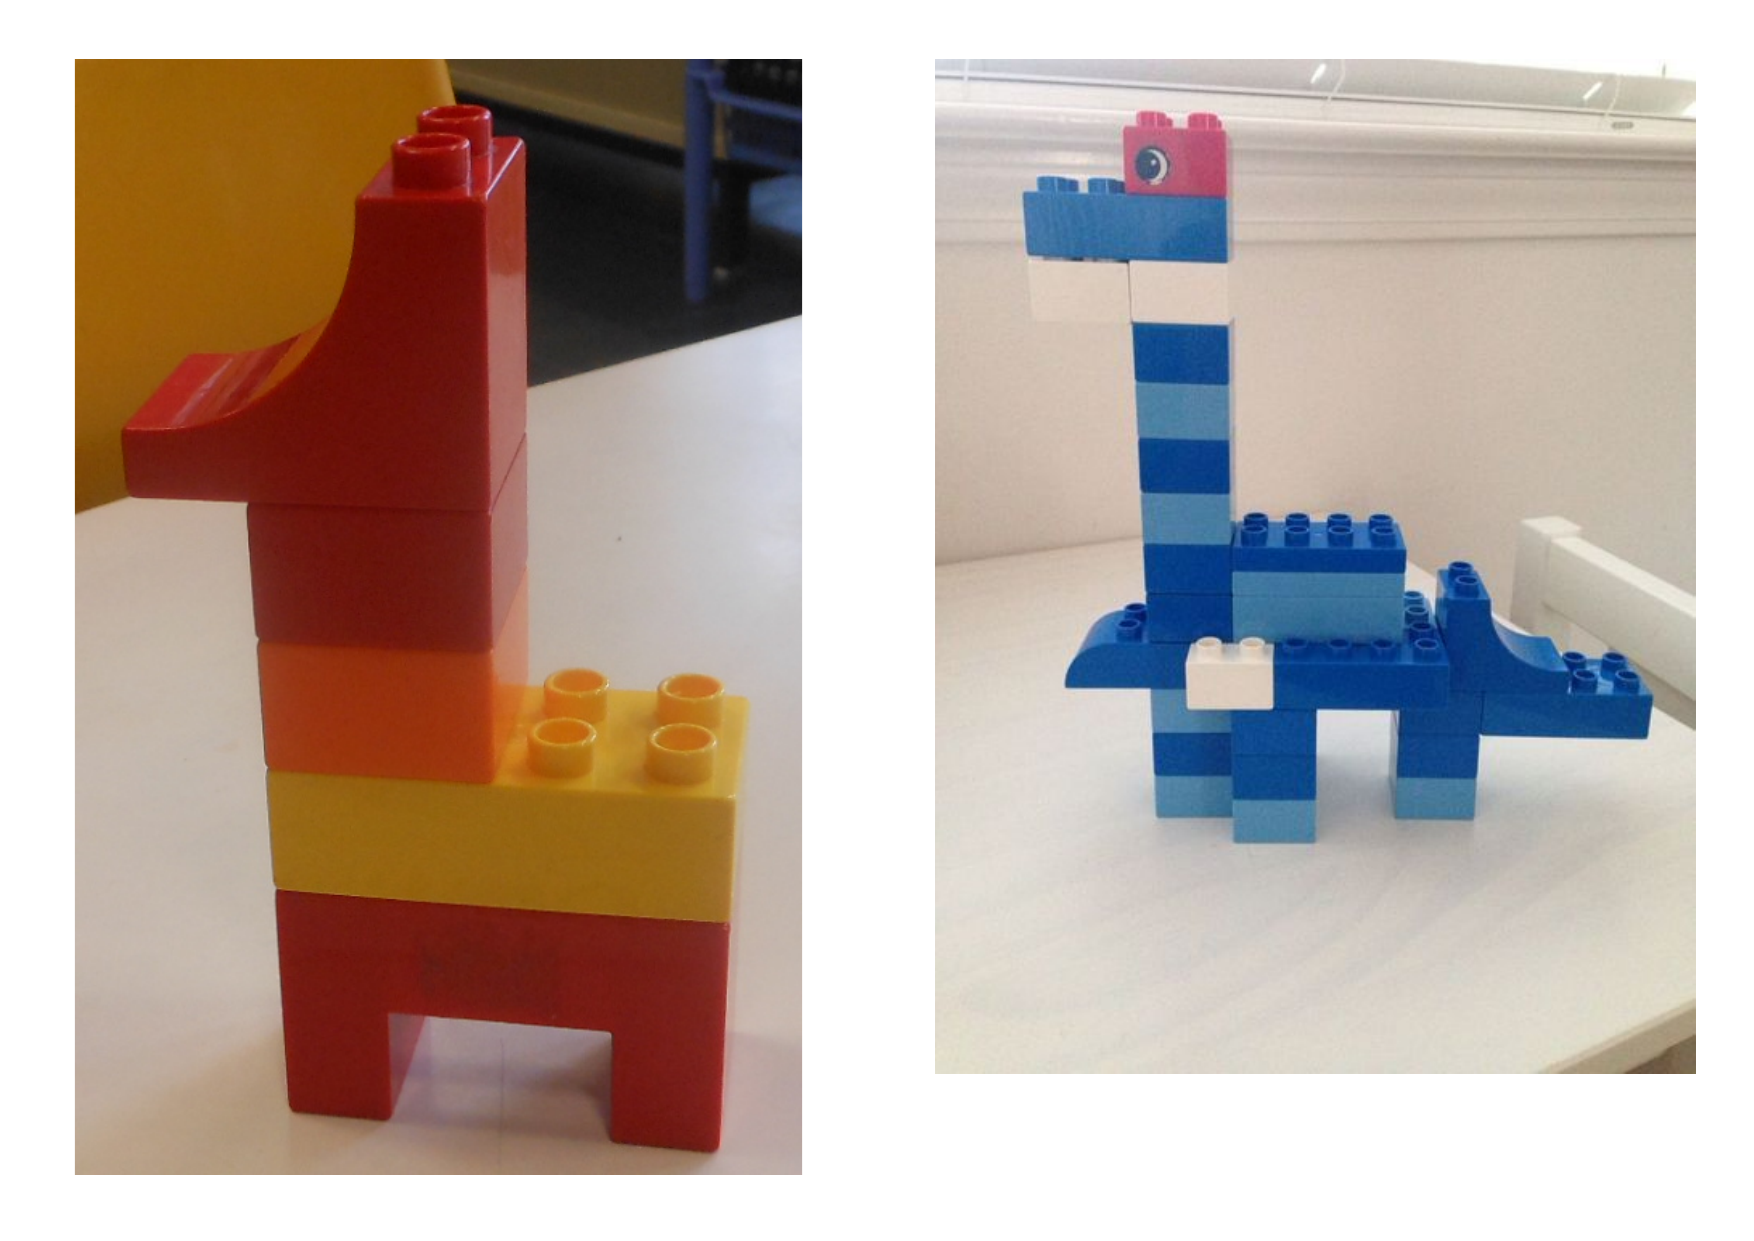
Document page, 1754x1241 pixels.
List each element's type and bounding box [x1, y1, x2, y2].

picture [74, 59, 803, 1175]
picture [935, 59, 1696, 1074]
